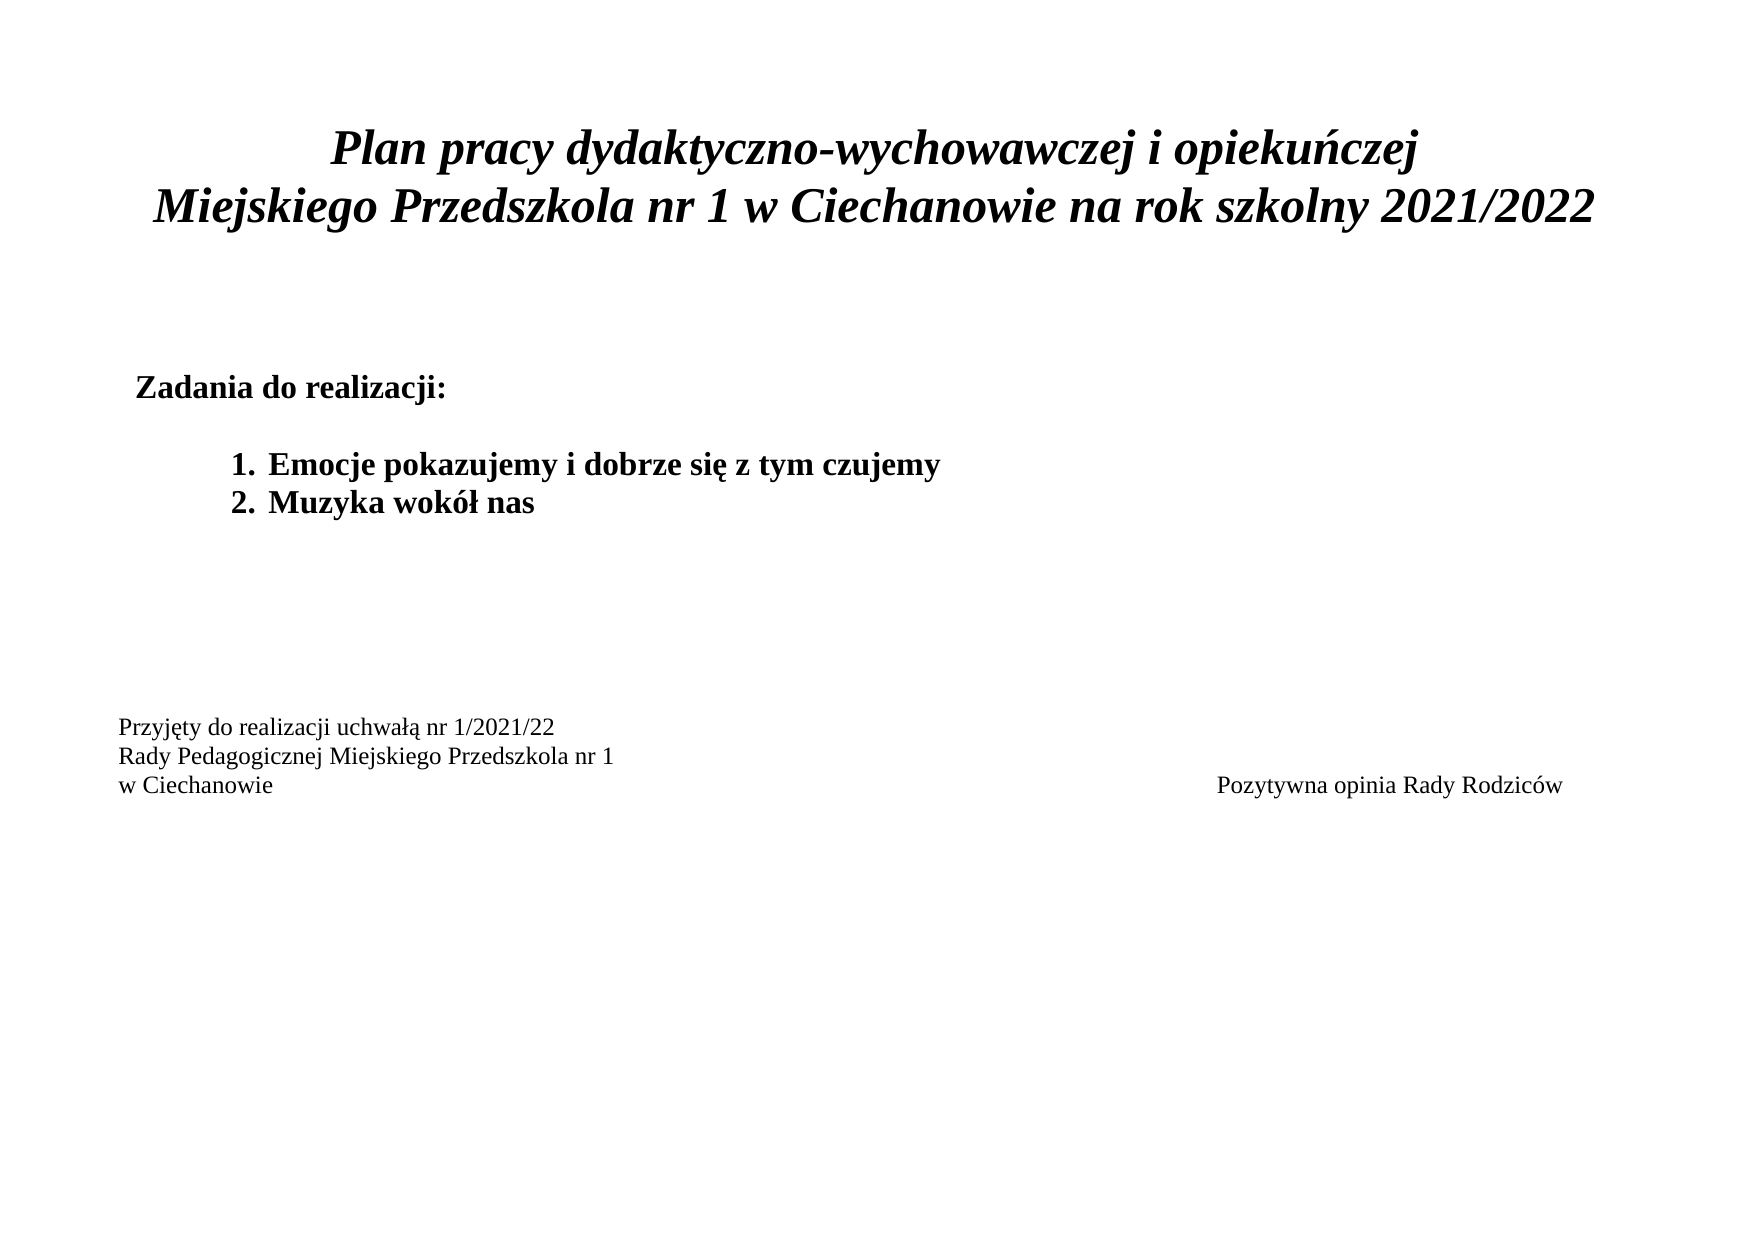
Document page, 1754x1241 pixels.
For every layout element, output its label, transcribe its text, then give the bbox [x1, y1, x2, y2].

list Muzyka wokół nas [231, 482, 1636, 521]
text Plan pracy dydaktyczno-wychowawczej i opiekuńczej [118, 118, 1636, 176]
text w Ciechanowie Pozytywna opinia Rady Rodziców [118, 770, 1636, 798]
text Miejskiego Przedszkola nr 1 w Ciechanowie na rok szkolny 2021/2022 [118, 176, 1636, 233]
text Przyjęty do realizacji uchwałą nr 1/2021/22 [118, 712, 1636, 741]
list Emocje pokazujemy i dobrze się z tym czujemy [231, 444, 1636, 482]
text Zadania do realizacji: [118, 367, 1636, 406]
text Rady Pedagogicznej Miejskiego Przedszkola nr 1 [118, 741, 1636, 770]
